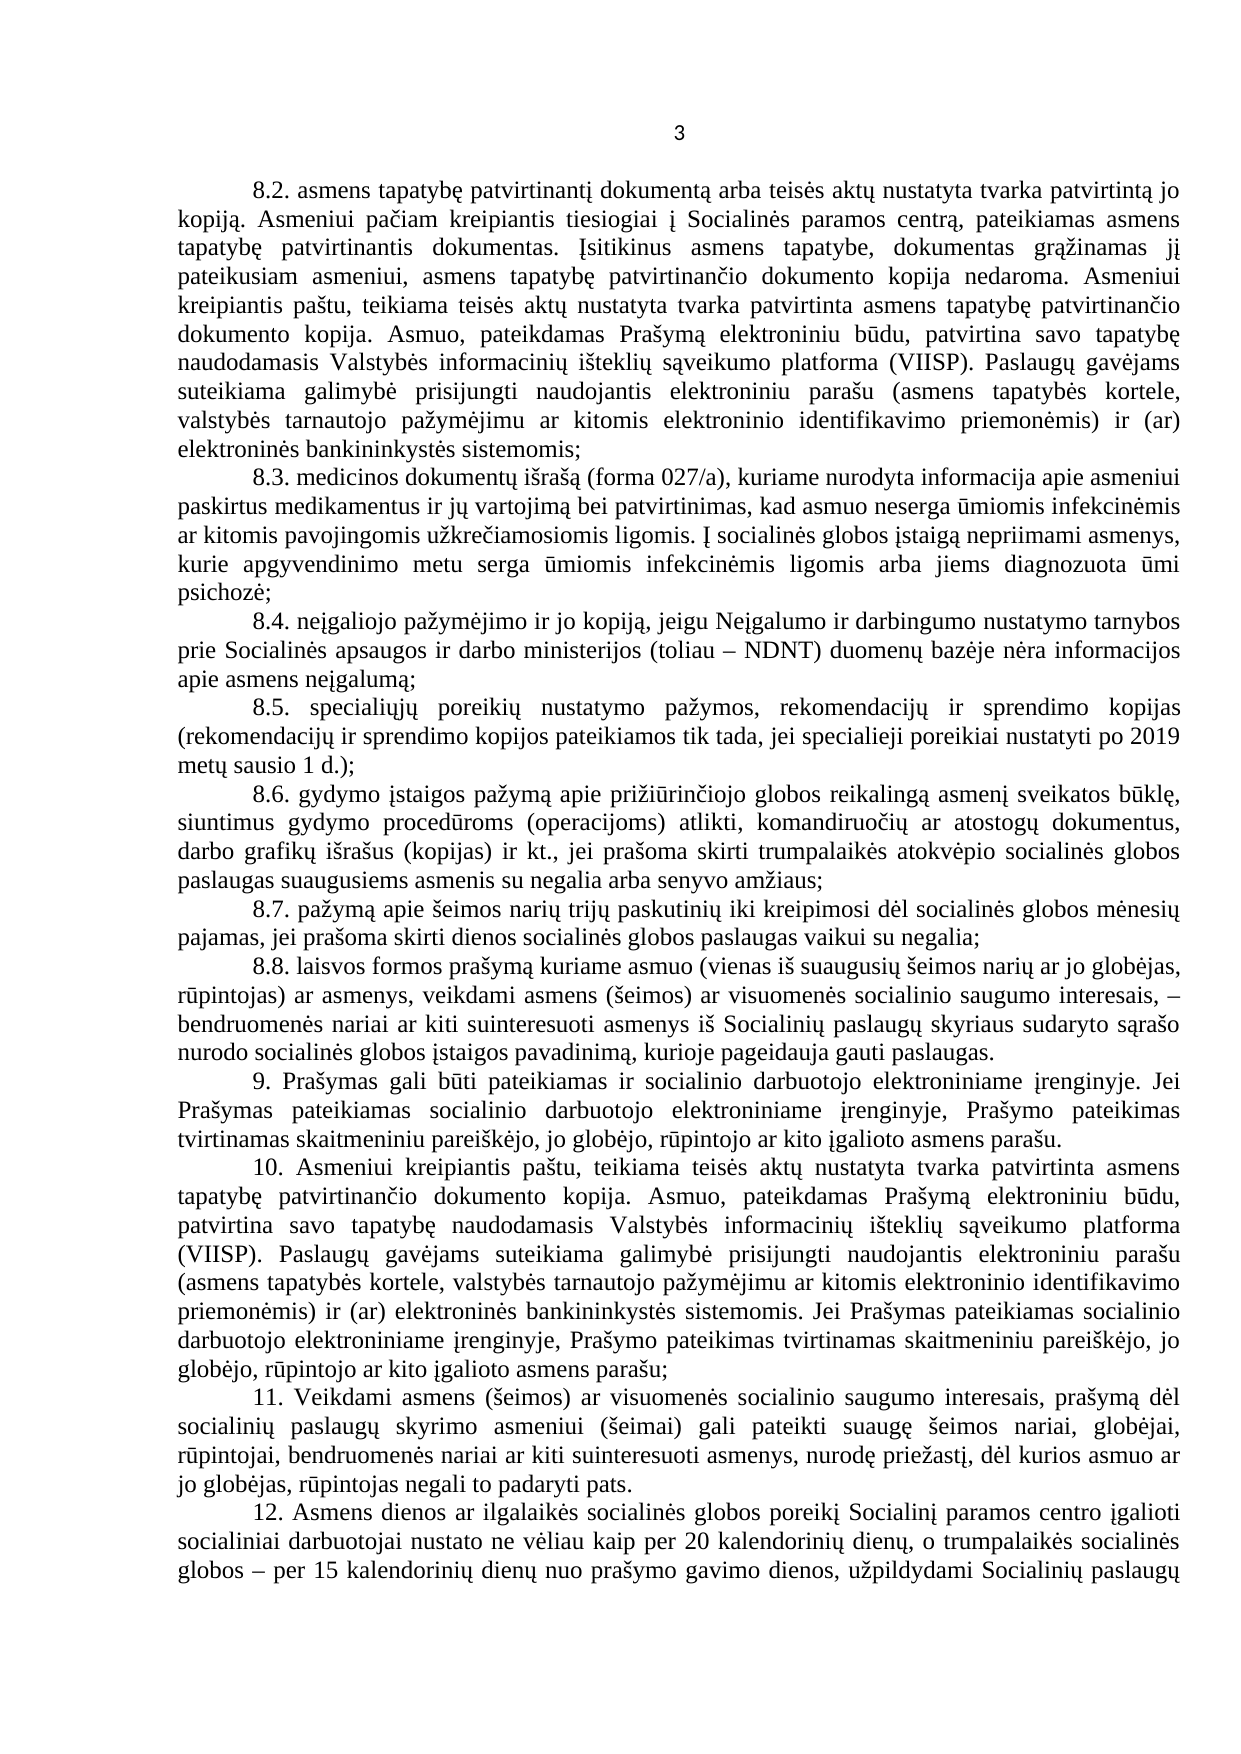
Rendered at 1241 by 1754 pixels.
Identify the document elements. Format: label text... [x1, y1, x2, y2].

text 8.4. neįgaliojo pažymėjimo ir jo kopiją, jeigu Neįgalumo ir darbingumo nustatymo tarnybos prie Socialinės apsaugos ir darbo ministerijos (toliau – NDNT) duomenų bazėje nėra informacijos apie asmens neįgalumą; [177, 606, 1181, 692]
text 8.2. asmens tapatybę patvirtinantį dokumentą arba teisės aktų nustatyta tvarka patvirtintą jo kopiją. Asmeniui pačiam kreipiantis tiesiogiai į Socialinės paramos centrą, pateikiamas asmens tapatybę patvirtinantis dokumentas. Įsitikinus asmens tapatybe, dokumentas grąžinamas jį pateikusiam asmeniui, asmens tapatybę patvirtinančio dokumento kopija nedaroma. Asmeniui kreipiantis paštu, teikiama teisės aktų nustatyta tvarka patvirtinta asmens tapatybę patvirtinančio dokumento kopija. Asmuo, pateikdamas Prašymą elektroniniu būdu, patvirtina savo tapatybę naudodamasis Valstybės informacinių išteklių sąveikumo platforma (VIISP). Paslaugų gavėjams suteikiama galimybė prisijungti naudojantis elektroniniu parašu (asmens tapatybės kortele, valstybės tarnautojo pažymėjimu ar kitomis elektroninio identifikavimo priemonėmis) ir (ar) elektroninės bankininkystės sistemomis; [177, 175, 1181, 462]
text 8.7. pažymą apie šeimos narių trijų paskutinių iki kreipimosi dėl socialinės globos mėnesių pajamas, jei prašoma skirti dienos socialinės globos paslaugas vaikui su negalia; [177, 894, 1181, 951]
text 10. Asmeniui kreipiantis paštu, teikiama teisės aktų nustatyta tvarka patvirtinta asmens tapatybę patvirtinančio dokumento kopija. Asmuo, pateikdamas Prašymą elektroniniu būdu, patvirtina savo tapatybę naudodamasis Valstybės informacinių išteklių sąveikumo platforma (VIISP). Paslaugų gavėjams suteikiama galimybė prisijungti naudojantis elektroniniu parašu (asmens tapatybės kortele, valstybės tarnautojo pažymėjimu ar kitomis elektroninio identifikavimo priemonėmis) ir (ar) elektroninės bankininkystės sistemomis. Jei Prašymas pateikiamas socialinio darbuotojo elektroniniame įrenginyje, Prašymo pateikimas tvirtinamas skaitmeniniu pareiškėjo, jo globėjo, rūpintojo ar kito įgalioto asmens parašu; [177, 1152, 1181, 1382]
text 8.8. laisvos formos prašymą kuriame asmuo (vienas iš suaugusių šeimos narių ar jo globėjas, rūpintojas) ar asmenys, veikdami asmens (šeimos) ar visuomenės socialinio saugumo interesais, – bendruomenės nariai ar kiti suinteresuoti asmenys iš Socialinių paslaugų skyriaus sudaryto sąrašo nurodo socialinės globos įstaigos pavadinimą, kurioje pageidauja gauti paslaugas. [177, 951, 1181, 1066]
text 8.3. medicinos dokumentų išrašą (forma 027/a), kuriame nurodyta informacija apie asmeniui paskirtus medikamentus ir jų vartojimą bei patvirtinimas, kad asmuo neserga ūmiomis infekcinėmis ar kitomis pavojingomis užkrečiamosiomis ligomis. Į socialinės globos įstaigą nepriimami asmenys, kurie apgyvendinimo metu serga ūmiomis infekcinėmis ligomis arba jiems diagnozuota ūmi psichozė; [177, 462, 1181, 606]
text 8.5. specialiųjų poreikių nustatymo pažymos, rekomendacijų ir sprendimo kopijas (rekomendacijų ir sprendimo kopijos pateikiamos tik tada, jei specialieji poreikiai nustatyti po 2019 metų sausio 1 d.); [177, 692, 1181, 779]
text 8.6. gydymo įstaigos pažymą apie prižiūrinčiojo globos reikalingą asmenį sveikatos būklę, siuntimus gydymo procedūroms (operacijoms) atlikti, komandiruočių ar atostogų dokumentus, darbo grafikų išrašus (kopijas) ir kt., jei prašoma skirti trumpalaikės atokvėpio socialinės globos paslaugas suaugusiems asmenis su negalia arba senyvo amžiaus; [177, 779, 1181, 894]
text 12. Asmens dienos ar ilgalaikės socialinės globos poreikį Socialinį paramos centro įgalioti socialiniai darbuotojai nustato ne vėliau kaip per 20 kalendorinių dienų, o trumpalaikės socialinės globos – per 15 kalendorinių dienų nuo prašymo gavimo dienos, užpildydami Socialinių paslaugų [177, 1497, 1181, 1584]
text 11. Veikdami asmens (šeimos) ar visuomenės socialinio saugumo interesais, prašymą dėl socialinių paslaugų skyrimo asmeniui (šeimai) gali pateikti suaugę šeimos nariai, globėjai, rūpintojai, bendruomenės nariai ar kiti suinteresuoti asmenys, nurodę priežastį, dėl kurios asmuo ar jo globėjas, rūpintojas negali to padaryti pats. [177, 1382, 1181, 1497]
text 9. Prašymas gali būti pateikiamas ir socialinio darbuotojo elektroniniame įrenginyje. Jei Prašymas pateikiamas socialinio darbuotojo elektroniniame įrenginyje, Prašymo pateikimas tvirtinamas skaitmeniniu pareiškėjo, jo globėjo, rūpintojo ar kito įgalioto asmens parašu. [177, 1066, 1181, 1152]
